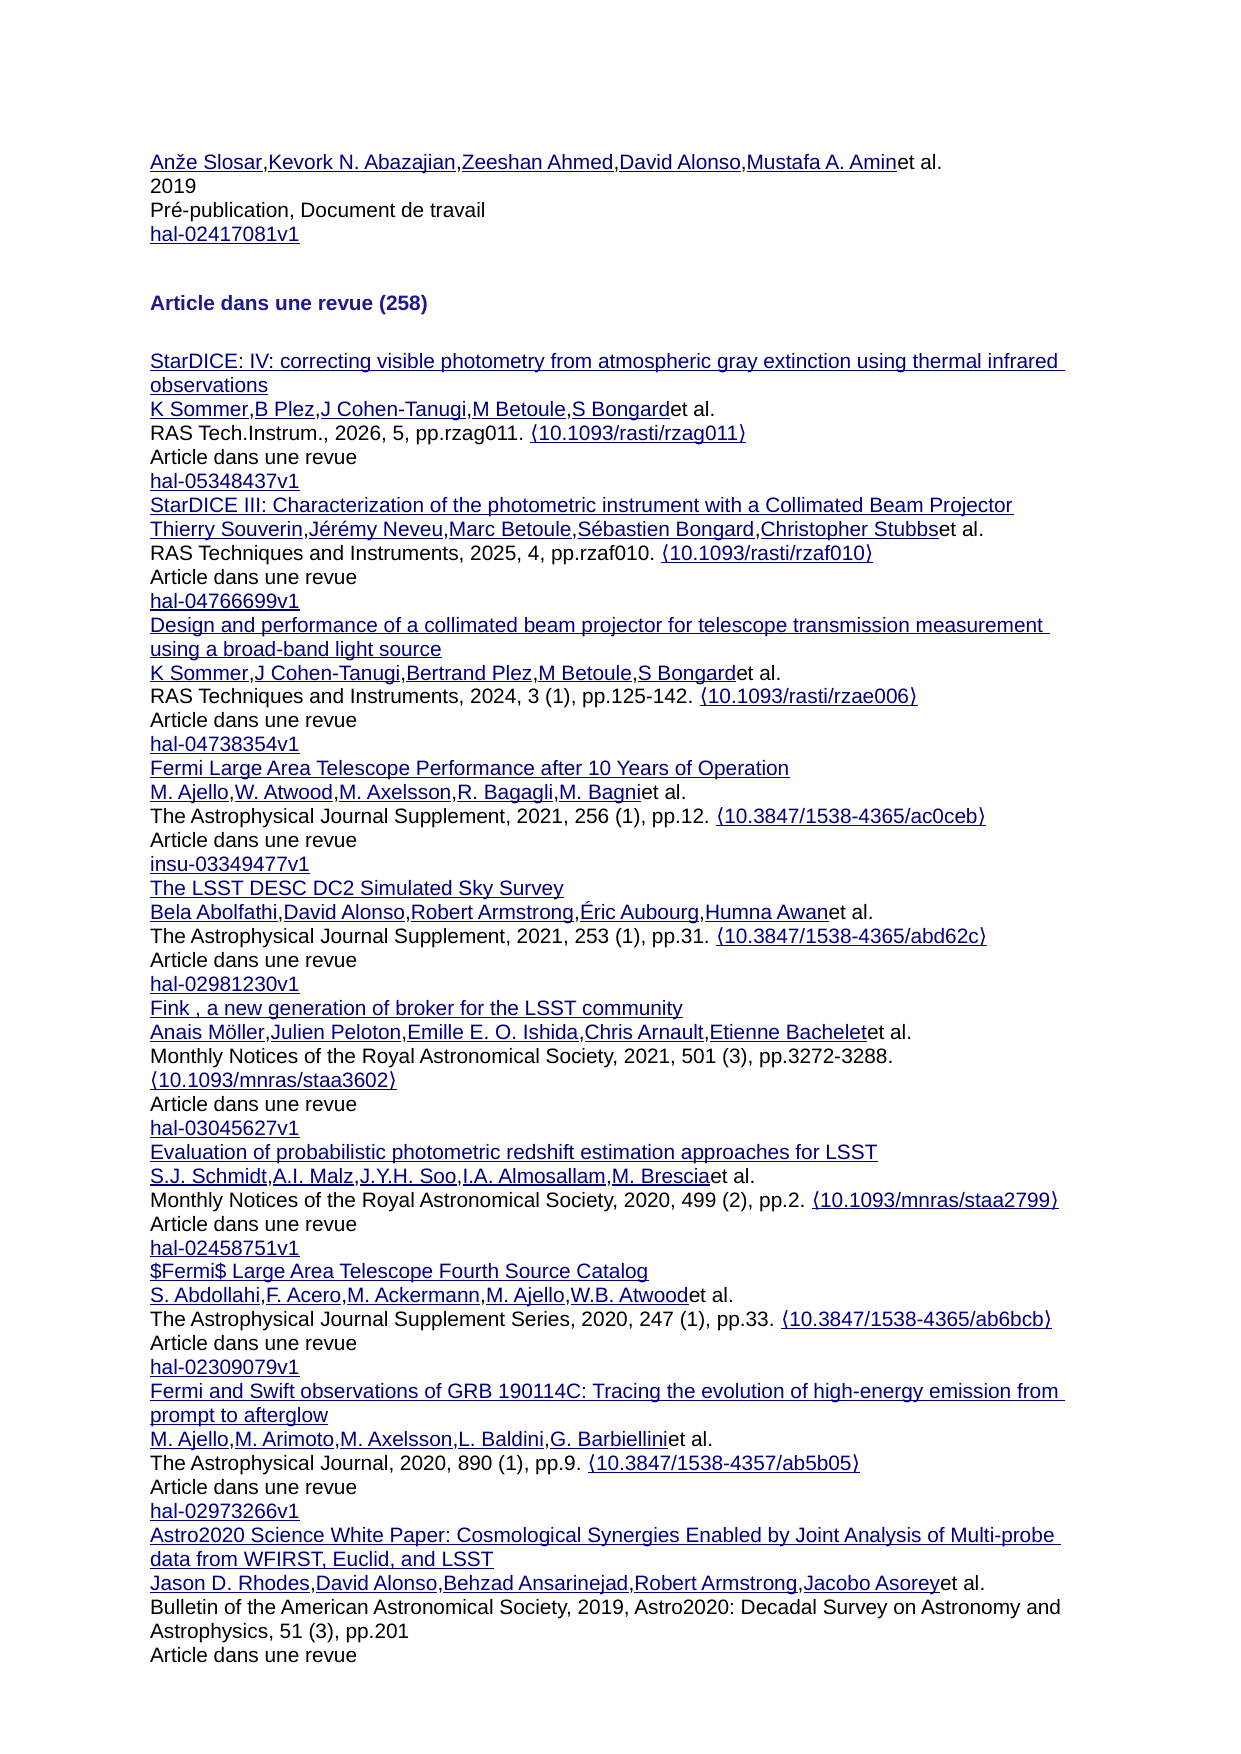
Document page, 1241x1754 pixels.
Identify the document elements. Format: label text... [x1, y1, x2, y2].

subtitle Article dans une revue (258) [150, 291, 1090, 314]
table_cell Fink , a new generation of broker for the LSST community Anais Möller,Julien Peloton,Emille E. O. Ishida,Chris Arnault,Etienne Bacheletet al. Monthly Notices of the Royal Astronomical Society, 2021, 501 (3), pp.3272-3288. ⟨10.1093/mnras/staa3602⟩ Article dans une revue hal-03045627v1 [150, 996, 1090, 1139]
table_cell Fermi Large Area Telescope Performance after 10 Years of Operation M. Ajello,W. Atwood,M. Axelsson,R. Bagagli,M. Bagniet al. The Astrophysical Journal Supplement, 2021, 256 (1), pp.12. ⟨10.3847/1538-4365/ac0ceb⟩ Article dans une revue insu-03349477v1 [150, 756, 1090, 876]
table_cell The LSST DESC DC2 Simulated Sky Survey Bela Abolfathi,David Alonso,Robert Armstrong,Éric Aubourg,Humna Awanet al. The Astrophysical Journal Supplement, 2021, 253 (1), pp.31. ⟨10.3847/1538-4365/abd62c⟩ Article dans une revue hal-02981230v1 [150, 876, 1090, 996]
table_cell Astro2020 Science White Paper: Cosmological Synergies Enabled by Joint Analysis of Multi-probe data from WFIRST, Euclid, and LSST Jason D. Rhodes,David Alonso,Behzad Ansarinejad,Robert Armstrong,Jacobo Asoreyet al. Bulletin of the American Astronomical Society, 2019, Astro2020: Decadal Survey on Astronomy and Astrophysics, 51 (3), pp.201 Article dans une revue [150, 1523, 1090, 1667]
table_cell Design and performance of a collimated beam projector for telescope transmission measurement using a broad-band light source K Sommer,J Cohen-Tanugi,Bertrand Plez,M Betoule,S Bongardet al. RAS Techniques and Instruments, 2024, 3 (1), pp.125-142. ⟨10.1093/rasti/rzae006⟩ Article dans une revue hal-04738354v1 [150, 613, 1090, 756]
table_cell Fermi and Swift observations of GRB 190114C: Tracing the evolution of high-energy emission from prompt to afterglow M. Ajello,M. Arimoto,M. Axelsson,L. Baldini,G. Barbielliniet al. The Astrophysical Journal, 2020, 890 (1), pp.9. ⟨10.3847/1538-4357/ab5b05⟩ Article dans une revue hal-02973266v1 [150, 1379, 1090, 1523]
table_cell StarDICE III: Characterization of the photometric instrument with a Collimated Beam Projector Thierry Souverin,Jérémy Neveu,Marc Betoule,Sébastien Bongard,Christopher Stubbset al. RAS Techniques and Instruments, 2025, 4, pp.rzaf010. ⟨10.1093/rasti/rzaf010⟩ Article dans une revue hal-04766699v1 [150, 493, 1090, 612]
table_cell Anže Slosar,Kevork N. Abazajian,Zeeshan Ahmed,David Alonso,Mustafa A. Aminet al. 2019 Pré-publication, Document de travail hal-02417081v1 [150, 150, 1090, 246]
table_cell Evaluation of probabilistic photometric redshift estimation approaches for LSST S.J. Schmidt,A.I. Malz,J.Y.H. Soo,I.A. Almosallam,M. Bresciaet al. Monthly Notices of the Royal Astronomical Society, 2020, 499 (2), pp.2. ⟨10.1093/mnras/staa2799⟩ Article dans une revue hal-02458751v1 [150, 1140, 1090, 1259]
table_cell $Fermi$ Large Area Telescope Fourth Source Catalog S. Abdollahi,F. Acero,M. Ackermann,M. Ajello,W.B. Atwoodet al. The Astrophysical Journal Supplement Series, 2020, 247 (1), pp.33. ⟨10.3847/1538-4365/ab6bcb⟩ Article dans une revue hal-02309079v1 [150, 1259, 1090, 1379]
table_header StarDICE: IV: correcting visible photometry from atmospheric gray extinction using thermal infrared observations K Sommer,B Plez,J Cohen-Tanugi,M Betoule,S Bongardet al. RAS Tech.Instrum., 2026, 5, pp.rzag011. ⟨10.1093/rasti/rzag011⟩ Article dans une revue hal-05348437v1 [150, 349, 1090, 493]
